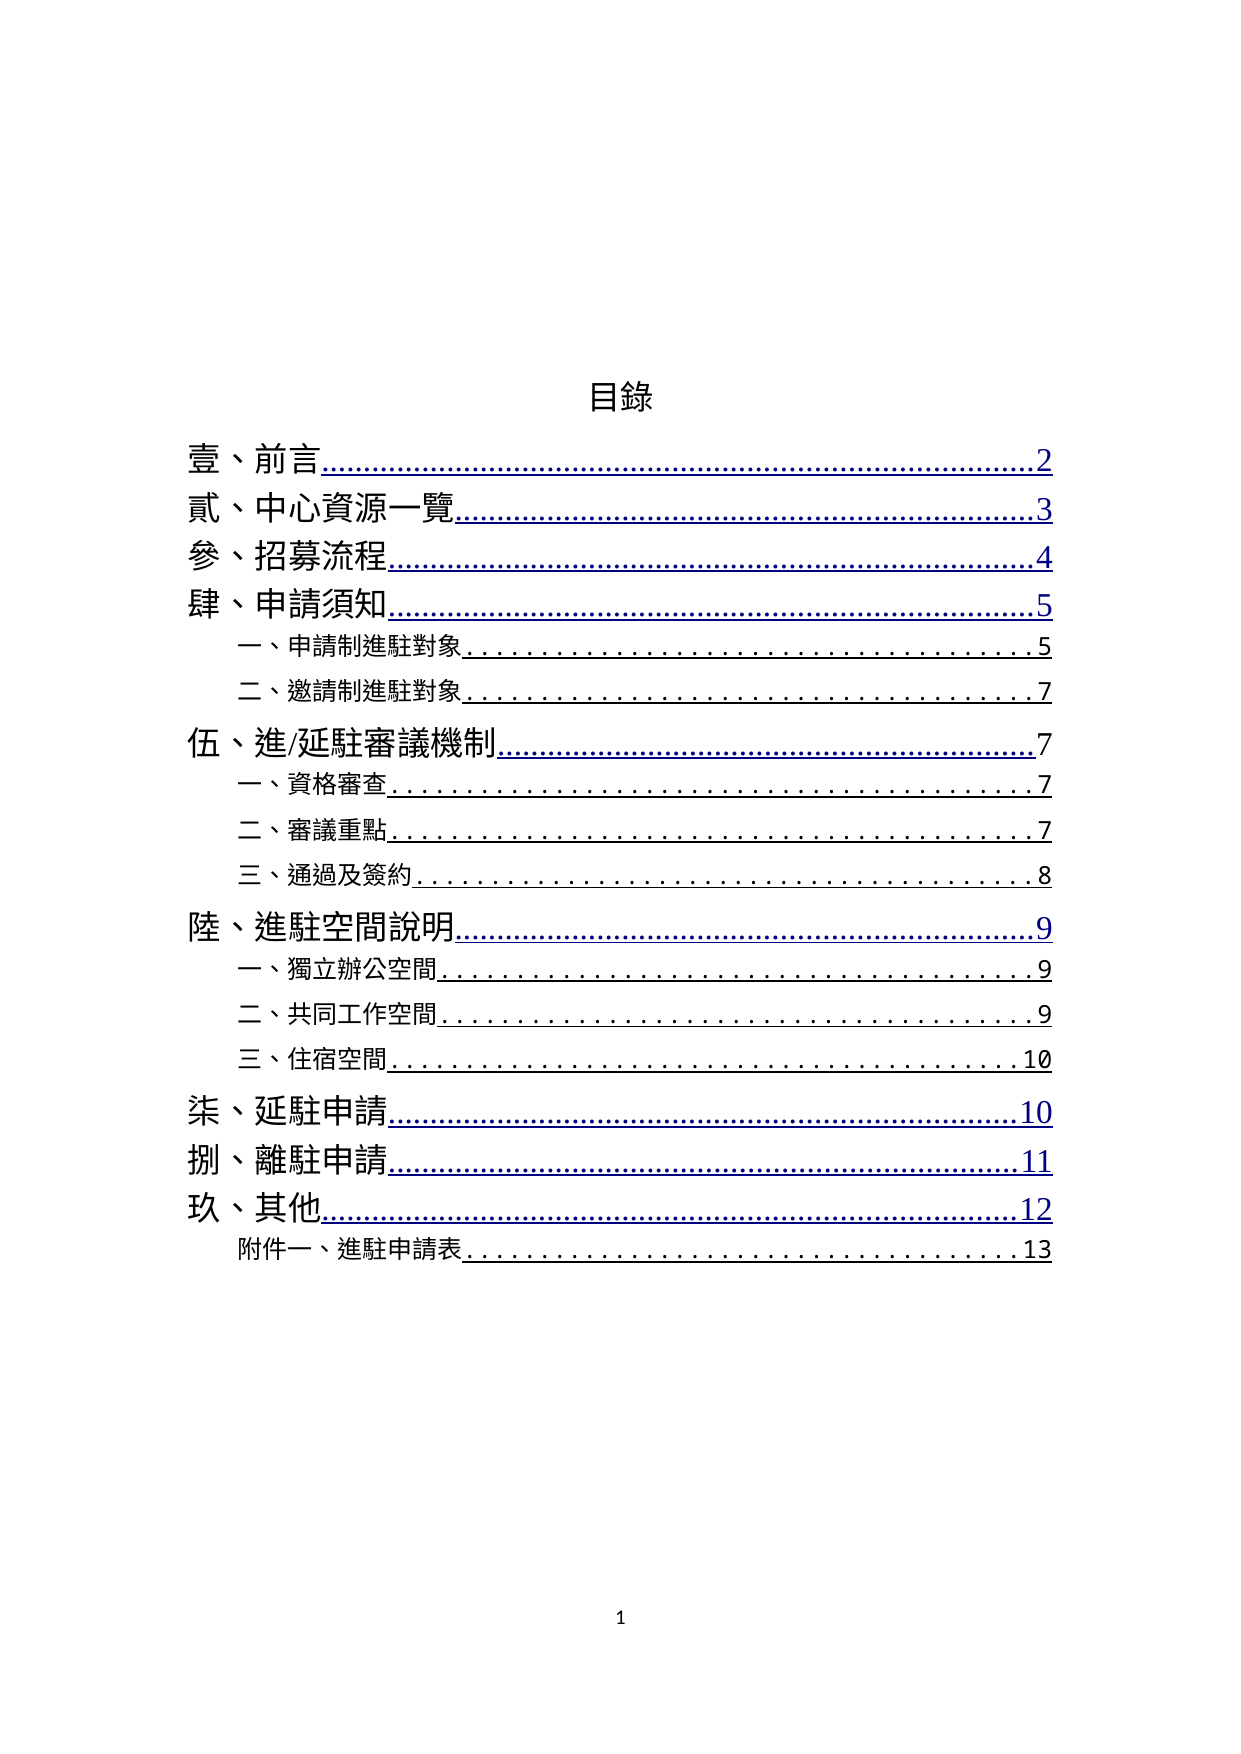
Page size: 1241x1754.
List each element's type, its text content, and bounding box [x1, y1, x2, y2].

text 一、 資格審查 7 [237, 765, 1053, 801]
text 肆、 申請須知 5 [187, 578, 1053, 626]
text 貳、 中心資源一覽 3 [187, 481, 1053, 530]
text 二、 審議重點 7 [237, 810, 1053, 847]
text 陸、 進駐空間說明 9 [187, 901, 1053, 949]
text 二、 邀請制進駐對象 7 [237, 671, 1053, 708]
text 一、 獨立辦公空間 9 [237, 949, 1053, 985]
text 捌、 離駐申請 11 [187, 1133, 1053, 1182]
text 一、 申請制進駐對象 5 [237, 626, 1053, 662]
text 三、 住宿空間 10 [237, 1040, 1053, 1076]
text 二、 共同工作空間 9 [237, 994, 1053, 1031]
text 目錄 [187, 371, 1053, 419]
text 參、 招募流程 4 [187, 530, 1053, 578]
text 三、 通過及簽約 8 [237, 856, 1053, 892]
text 伍、 進/延駐審議機制 7 [187, 717, 1053, 765]
text 附件一、進駐申請表 13 [237, 1230, 1053, 1266]
text 玖、 其他 12 [187, 1182, 1053, 1230]
text 柒、 延駐申請 10 [187, 1085, 1053, 1133]
text 壹、 前言 2 [187, 433, 1053, 481]
